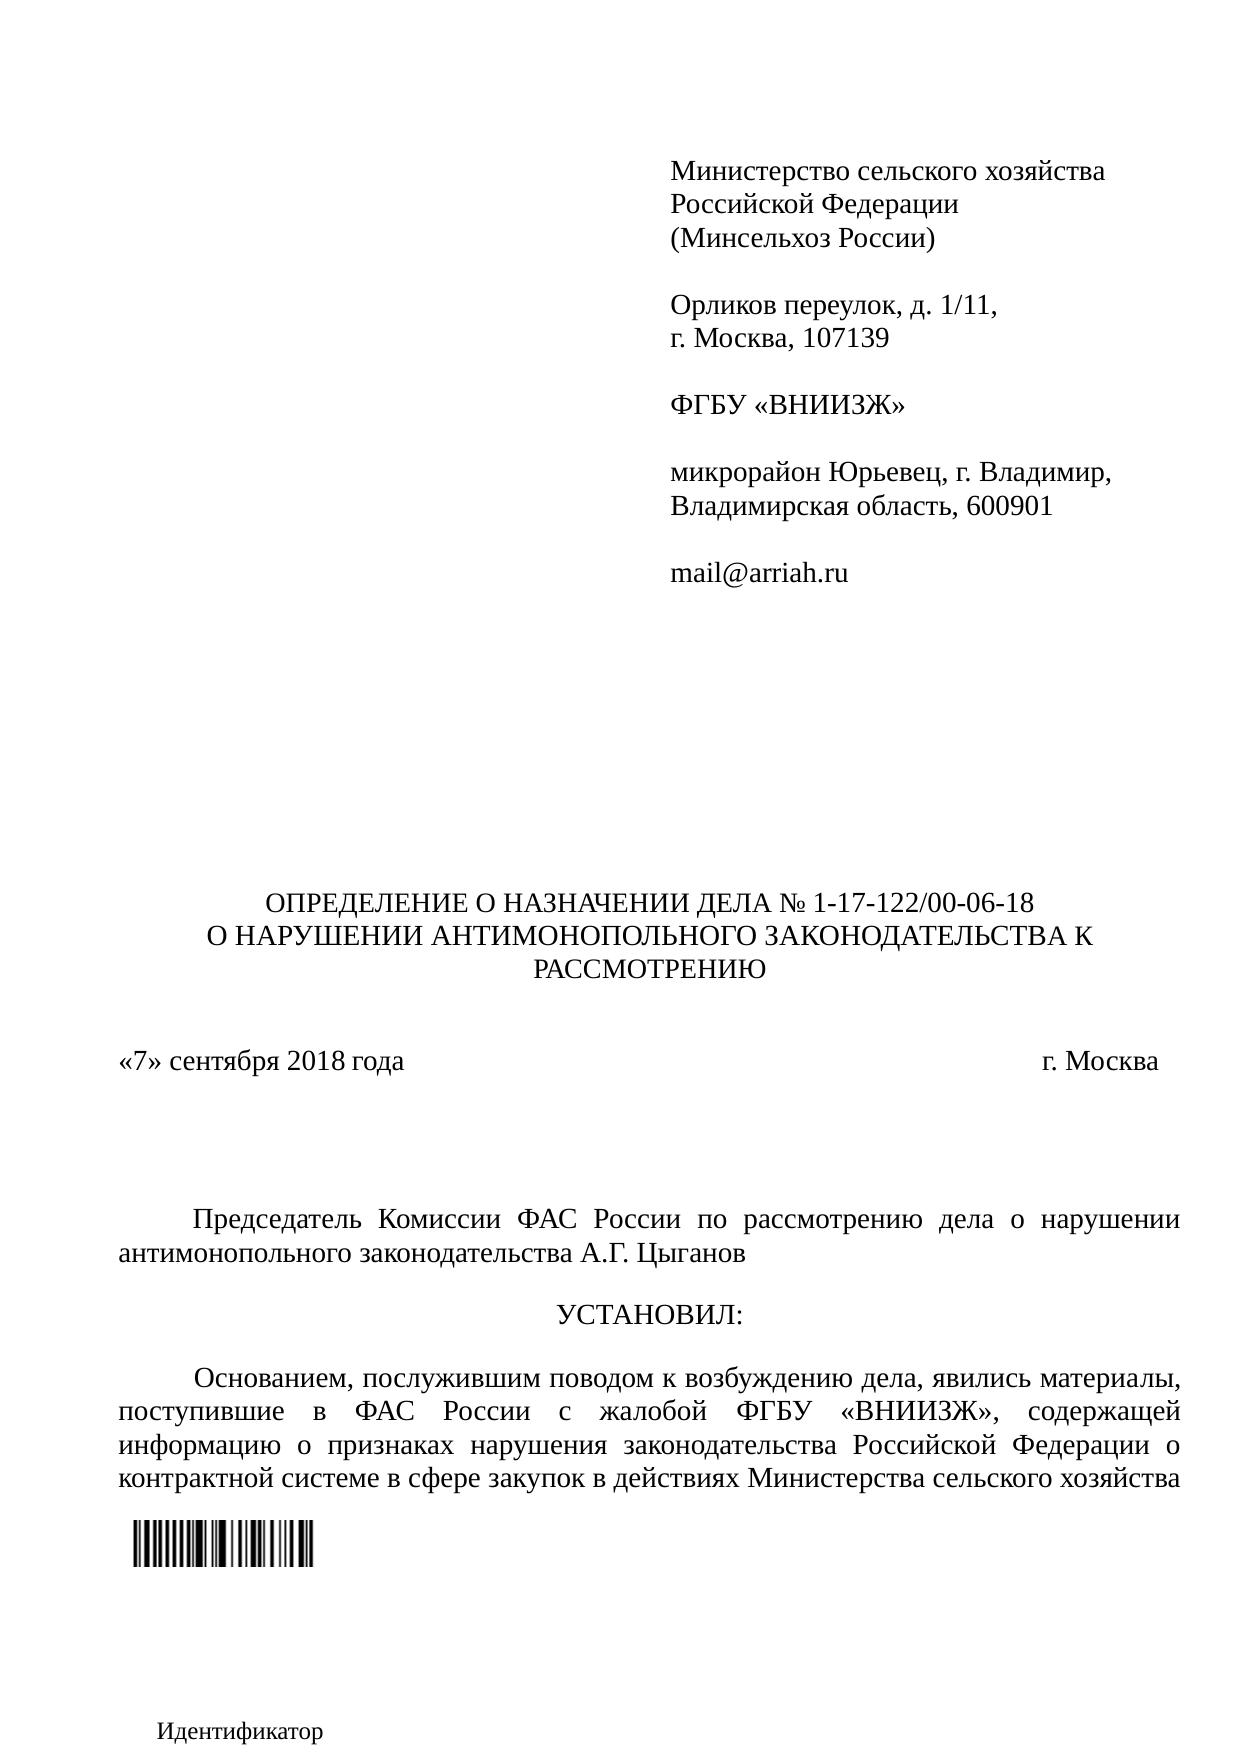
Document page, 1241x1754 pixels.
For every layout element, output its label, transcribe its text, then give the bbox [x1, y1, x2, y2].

text ОПРЕДЕЛЕНИЕ О НАЗНАЧЕНИИ ДЕЛА № 1-17-122/00-06-18 [118, 885, 1181, 918]
text Основанием, послужившим поводом к возбуждению дела, явились материалы, поступившие в ФАС России с жалобой ФГБУ «ВНИИЗЖ», содержащей информацию о признаках нарушения законодательства Российской Федерации о контрактной системе в сфере закупок в действиях Министерства сельского хозяйства [118, 1360, 1181, 1494]
text О НАРУШЕНИИ АНТИМОНОПОЛЬНОГО ЗАКОНОДАТЕЛЬСТВА К РАССМОТРЕНИЮ [118, 918, 1181, 984]
table_header Министерство сельского хозяйства Российской Федерации (Минсельхоз России) Орликов переулок, д. 1/11, г. Москва, 107139 ФГБУ «ВНИИЗЖ» микрорайон Юрьевец, г. Владимир, Владимирская область, 600901 mail@arriah.ru [664, 147, 1181, 594]
text УСТАНОВИЛ: [118, 1297, 1181, 1331]
table_header г. Москва [639, 985, 1181, 1106]
picture [118, 1520, 331, 1567]
text Председатель Комиссии ФАС России по рассмотрению дела о нарушении антимонопольного законодательства А.Г. Цыганов [118, 1202, 1181, 1269]
table_header «7» сентября 2018 года [118, 985, 639, 1106]
